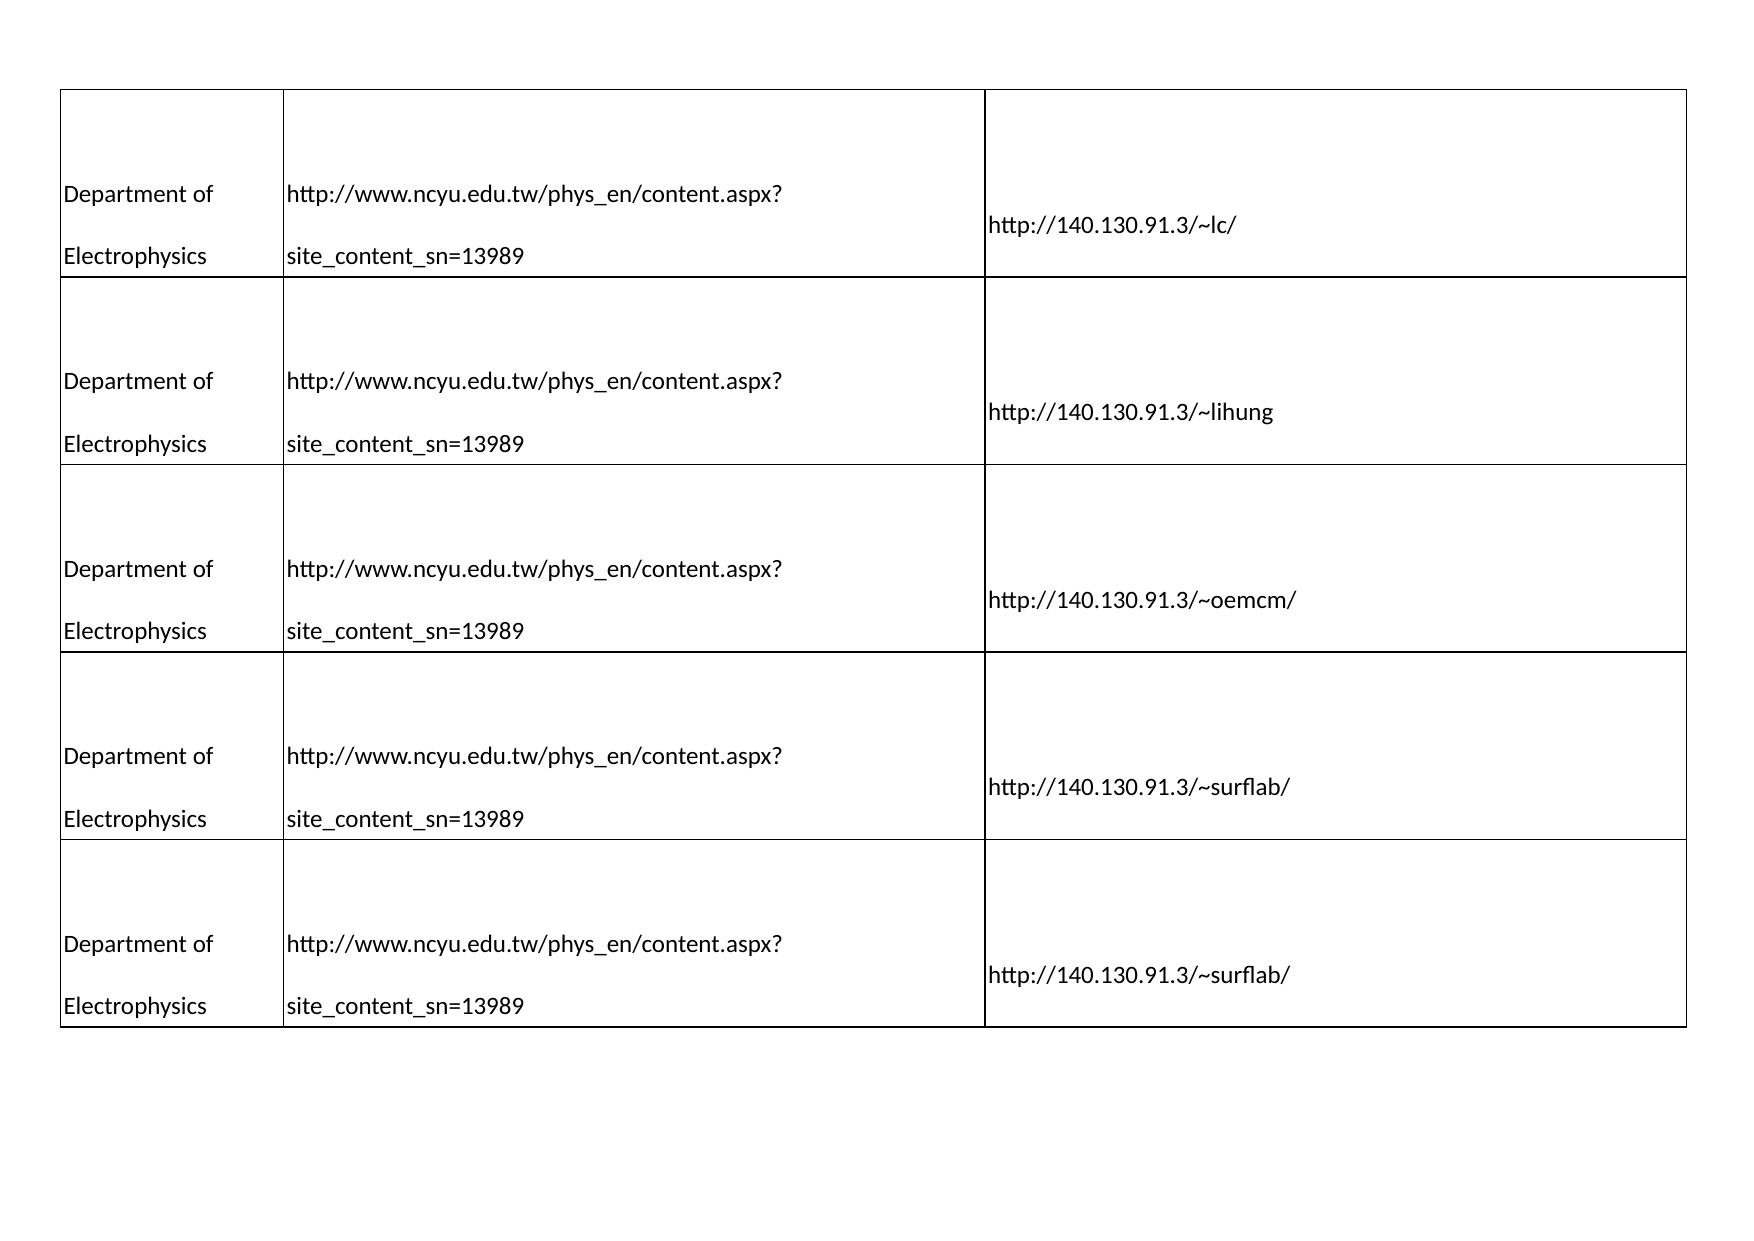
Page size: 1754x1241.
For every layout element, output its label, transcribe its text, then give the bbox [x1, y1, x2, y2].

table_cell Department of Electrophysics [61, 90, 283, 276]
table_cell Department of Electrophysics [61, 278, 283, 464]
table_cell Department of Electrophysics [61, 465, 283, 651]
table_cell http://www.ncyu.edu.tw/phys_en/content.aspx?site_content_sn=13989 [284, 653, 984, 839]
table_cell http://140.130.91.3/~lihung [986, 278, 1686, 464]
table_cell http://www.ncyu.edu.tw/phys_en/content.aspx?site_content_sn=13989 [284, 840, 984, 1026]
table_cell http://140.130.91.3/~surflab/ [986, 653, 1686, 839]
table_cell http://140.130.91.3/~lc/ [986, 90, 1686, 276]
table_cell Department of Electrophysics [61, 840, 283, 1026]
table_cell http://www.ncyu.edu.tw/phys_en/content.aspx?site_content_sn=13989 [284, 465, 984, 651]
table_cell http://140.130.91.3/~oemcm/ [986, 465, 1686, 651]
table_cell http://140.130.91.3/~surflab/ [986, 840, 1686, 1026]
table_cell http://www.ncyu.edu.tw/phys_en/content.aspx?site_content_sn=13989 [284, 90, 984, 276]
table_cell Department of Electrophysics [61, 653, 283, 839]
table_cell http://www.ncyu.edu.tw/phys_en/content.aspx?site_content_sn=13989 [284, 278, 984, 464]
